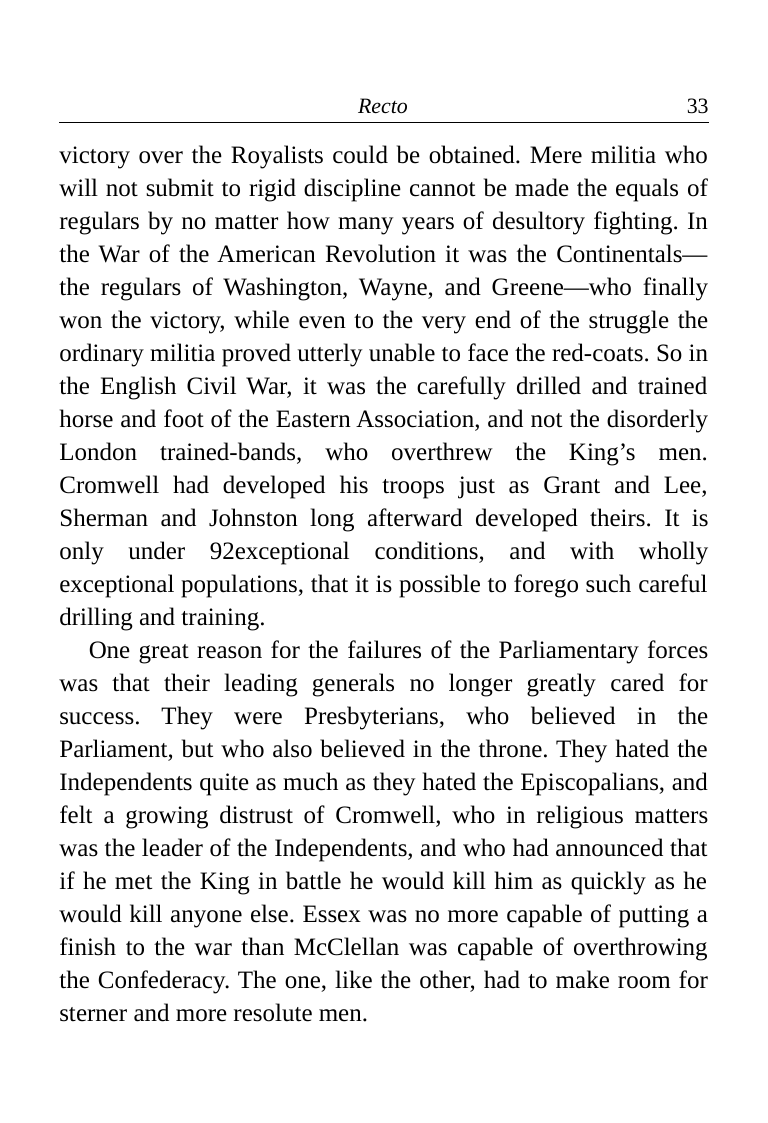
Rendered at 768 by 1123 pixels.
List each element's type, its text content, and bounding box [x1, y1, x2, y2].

text One great reason for the failures of the Parliamentary forces was that their leading generals no longer greatly cared for success. They were Presbyterians, who believed in the Parliament, but who also believed in the throne. They hated the Independents quite as much as they hated the Episcopalians, and felt a growing distrust of Cromwell, who in religious matters was the leader of the Independents, and who had announced that if he met the King in battle he would kill him as quickly as he would kill anyone else. Essex was no more capable of putting a finish to the war than McClellan was capable of overthrowing the Confederacy. The one, like the other, had to make room for sterner and more resolute men. [59, 635, 709, 1027]
text victory over the Royalists could be obtained. Mere militia who will not submit to rigid discipline cannot be made the equals of regulars by no matter how many years of desultory fighting. In the War of the American Revolution it was the Continentals—the regulars of Washington, Wayne, and Greene—who finally won the victory, while even to the very end of the struggle the ordinary militia proved utterly unable to face the red-coats. So in the English Civil War, it was the carefully drilled and trained horse and foot of the Eastern Association, and not the disorderly London trained-bands, who overthrew the King’s men. Cromwell had developed his troops just as Grant and Lee, Sherman and Johnston long afterward developed theirs. It is only under 92exceptional conditions, and with wholly exceptional populations, that it is possible to forego such careful drilling and training. [59, 140, 709, 631]
